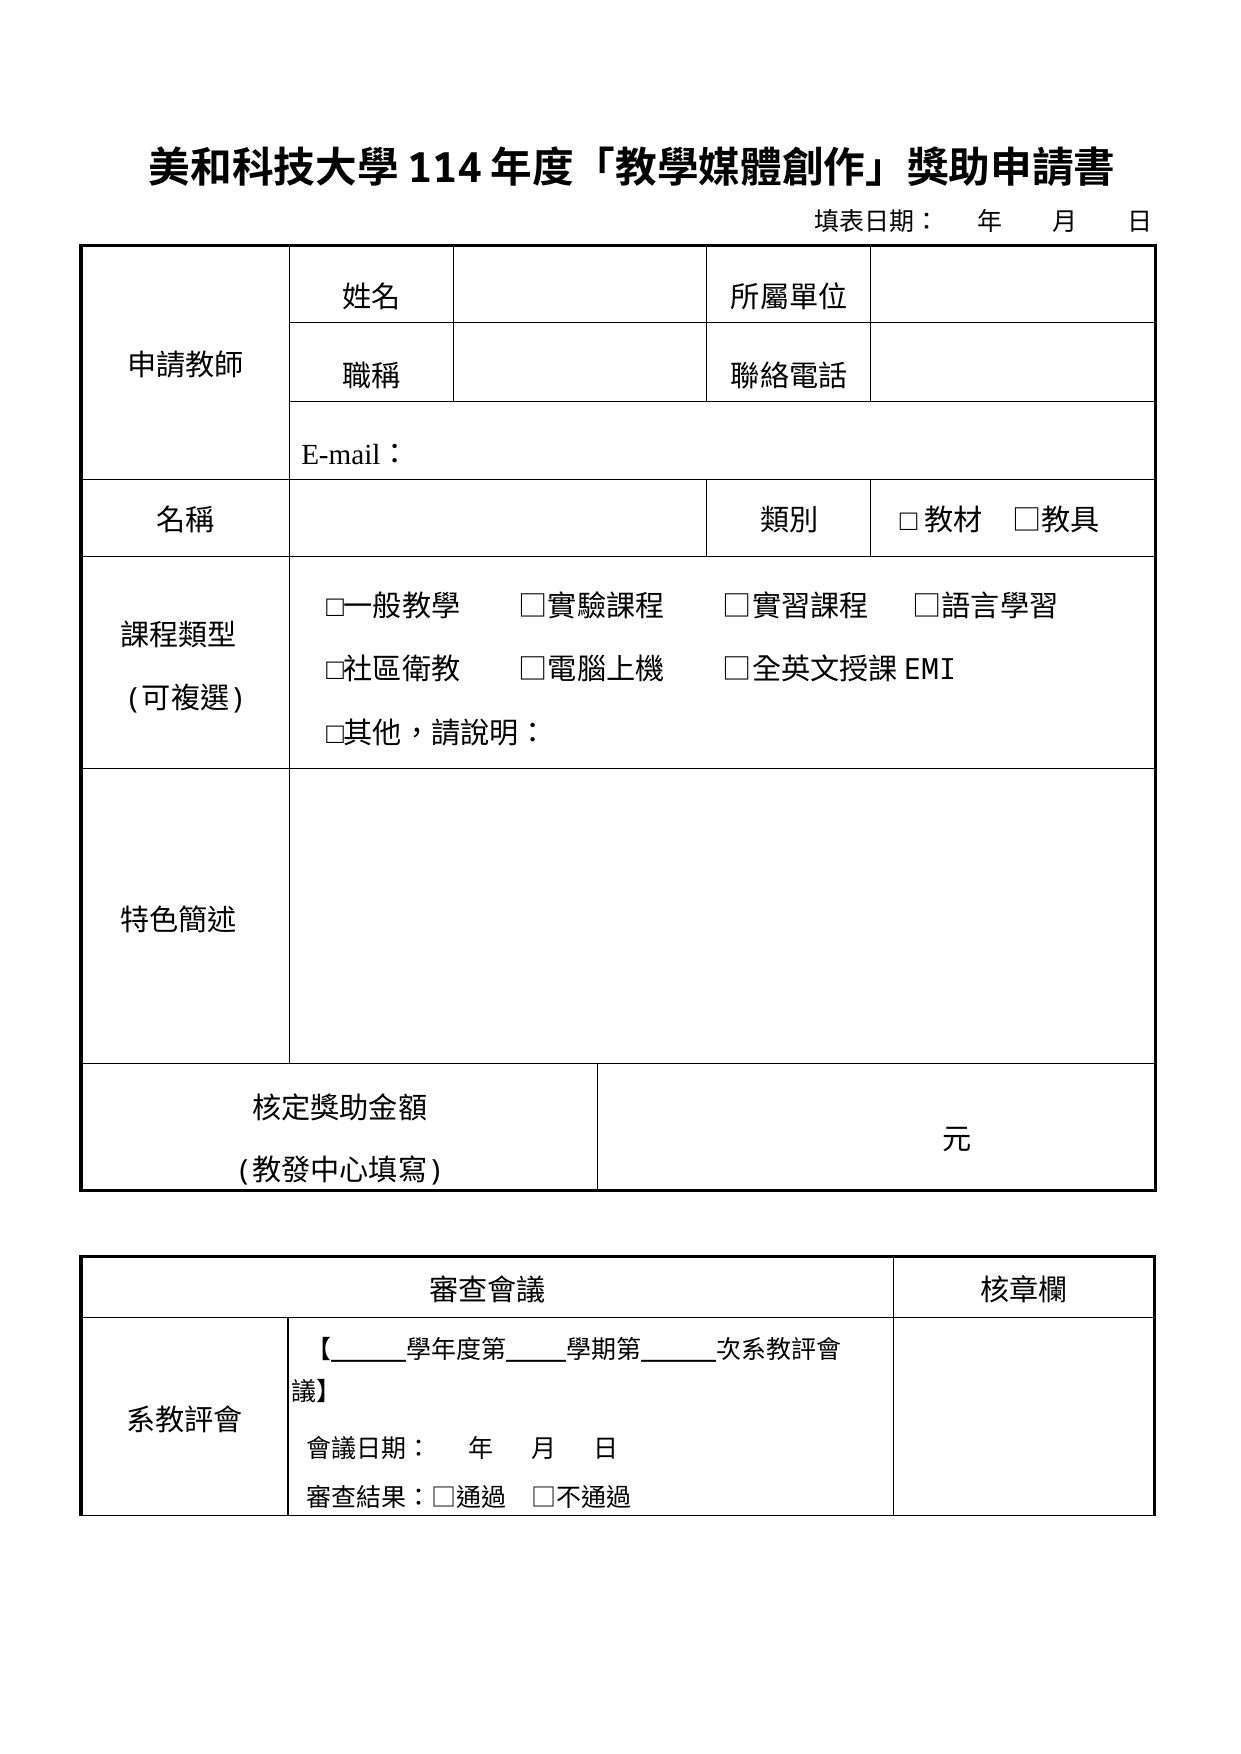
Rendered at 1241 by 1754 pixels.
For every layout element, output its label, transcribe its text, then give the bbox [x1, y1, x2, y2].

text 美和科技大學114年度「教學媒體創作」獎助申請書 [112, 134, 1152, 195]
table_cell □一般教學 □實驗課程 □實習課程 □語言學習 □社區衛教 □電腦上機 □全英文授課EMI □其他，請說明： [290, 557, 1154, 768]
table_cell 類別 [707, 480, 870, 556]
text 填表日期： 年 月 日 [112, 201, 1152, 237]
table_cell 系教評會 [83, 1318, 287, 1515]
table_cell [290, 480, 706, 556]
table_cell 聯絡電話 [707, 323, 870, 401]
table_cell 名稱 [83, 480, 289, 556]
table_cell □ 教材 □教具 [871, 480, 1154, 556]
table_cell 職稱 [290, 323, 453, 401]
table_cell 元 [598, 1064, 1154, 1189]
table_cell 課程類型 (可複選) [83, 557, 289, 768]
table_header 姓名 [290, 247, 453, 322]
table_cell 特色簡述 [83, 769, 289, 1063]
table_header [454, 247, 706, 322]
table_header 審查會議 [83, 1258, 893, 1317]
table_cell [894, 1318, 1153, 1515]
table_header 申請教師 [83, 247, 289, 479]
table_cell [290, 769, 1154, 1063]
table_header [871, 247, 1154, 322]
table_cell E-mail： [290, 402, 1154, 479]
table_header 所屬單位 [707, 247, 870, 322]
table_cell 核定獎助金額 (教發中心填寫) [83, 1064, 597, 1189]
table_cell [871, 323, 1154, 401]
table_header 核章欄 [894, 1258, 1153, 1317]
table_cell [454, 323, 706, 401]
table_cell 【_____學年度第____學期第_____次系教評會議】 會議日期： 年 月 日 審查結果：□通過 □不通過 [289, 1318, 893, 1515]
